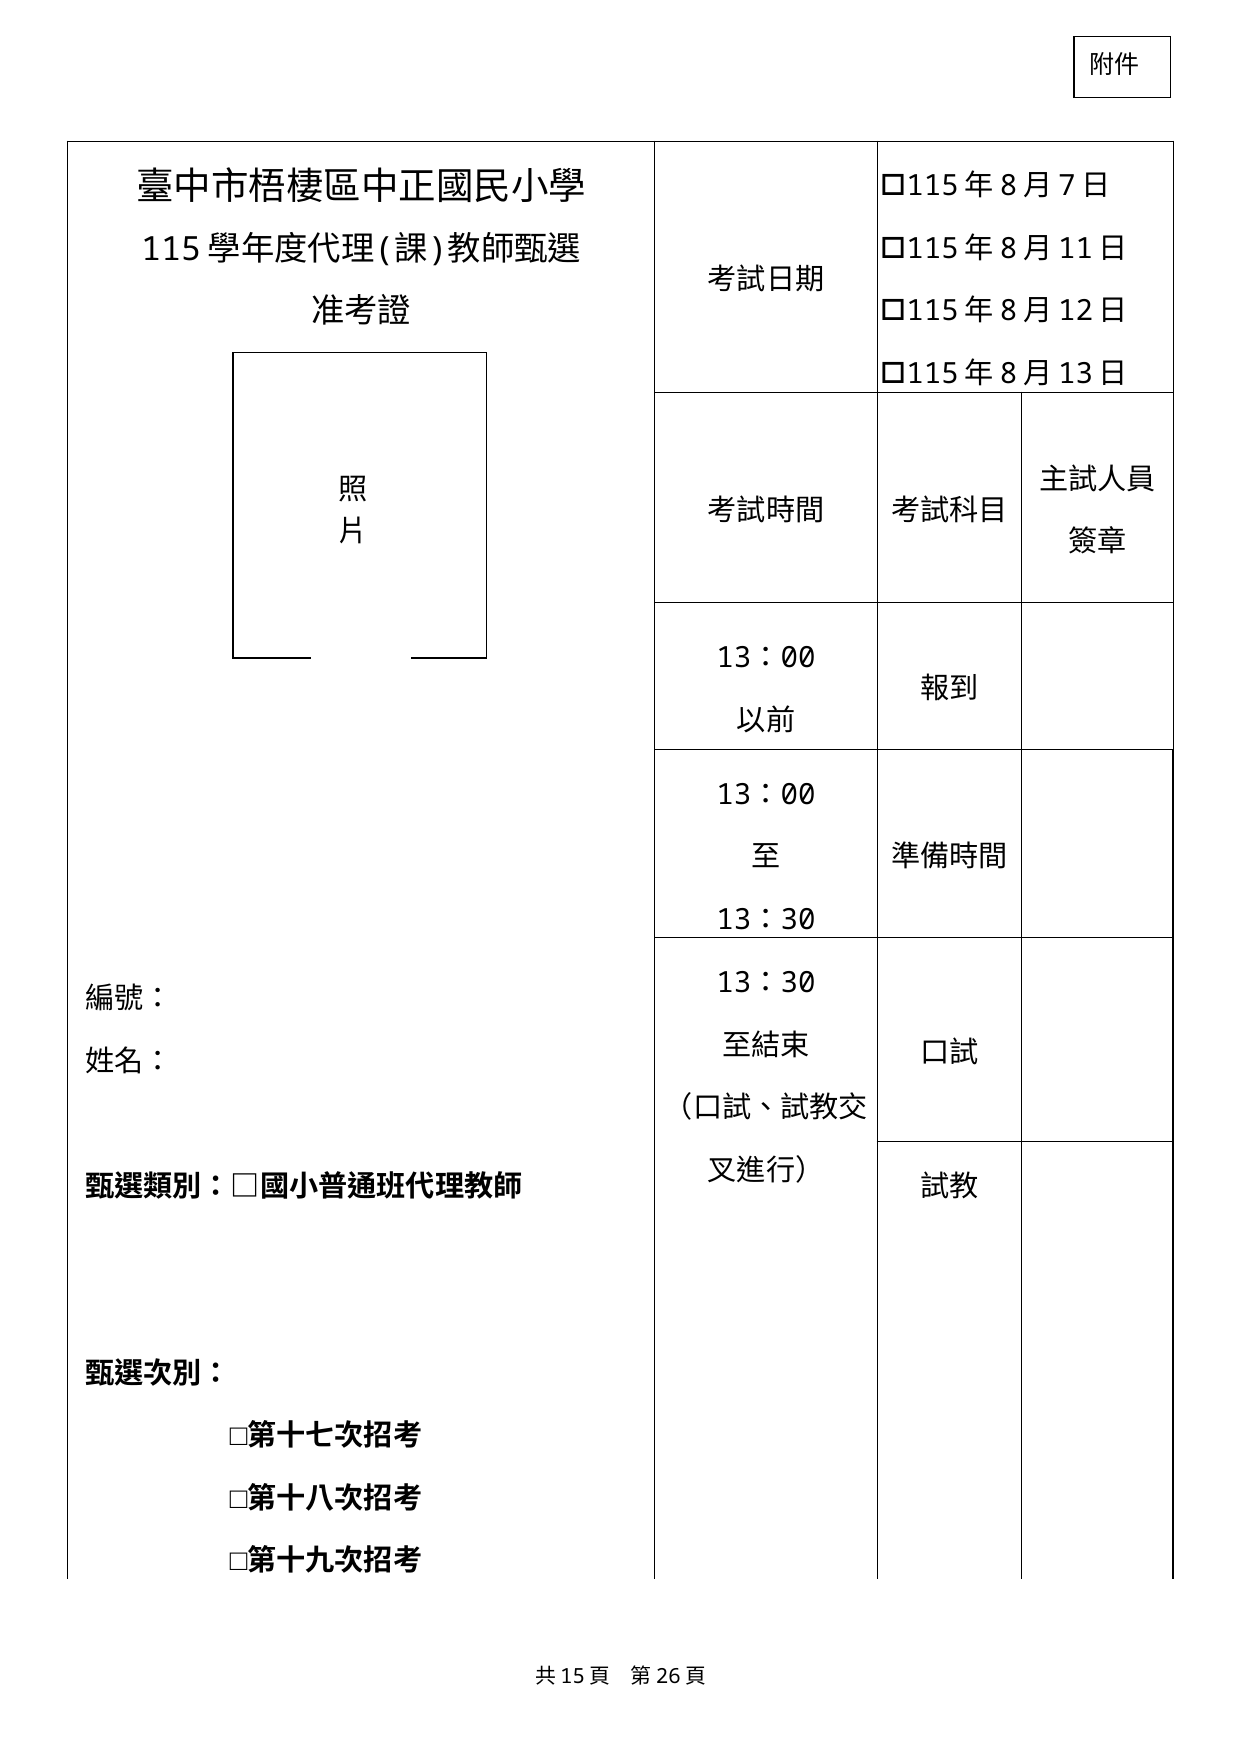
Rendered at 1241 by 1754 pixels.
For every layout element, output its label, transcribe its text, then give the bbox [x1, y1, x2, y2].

table_cell 試教 [878, 1142, 1021, 1579]
table_cell [1022, 603, 1173, 749]
table_cell [1022, 938, 1172, 1141]
table_cell 13：00 至 13：30 [655, 750, 877, 937]
table_cell 主試人員 簽章 [1022, 393, 1173, 602]
table_header 115年8月7日 115年8月11日 115年8月12日 115年8月13日 [878, 142, 1173, 392]
table_cell 考試時間 [655, 393, 877, 602]
table_cell 準備時間 [878, 750, 1021, 937]
table_header 臺中市梧棲區中正國民小學 115學年度代理(課)教師甄選 准考證 編號： 姓名： 甄選類別：□國小普通班代理教師 甄選次別： □第十七次招考 □第十八次招考 □第十九次招考 [68, 142, 654, 1579]
text 附件5 [1089, 45, 1154, 89]
table_cell 13：30 至結束 （口試、試教交叉進行） [655, 938, 877, 1579]
table_header 考試日期 [655, 142, 877, 392]
table_cell 口試 [878, 938, 1021, 1141]
table_cell 13：00 以前 [655, 603, 877, 749]
table_cell 報到 [878, 603, 1021, 749]
table_cell [1022, 1142, 1172, 1579]
table_cell 考試科目 [878, 393, 1021, 602]
table_cell [1022, 750, 1172, 937]
